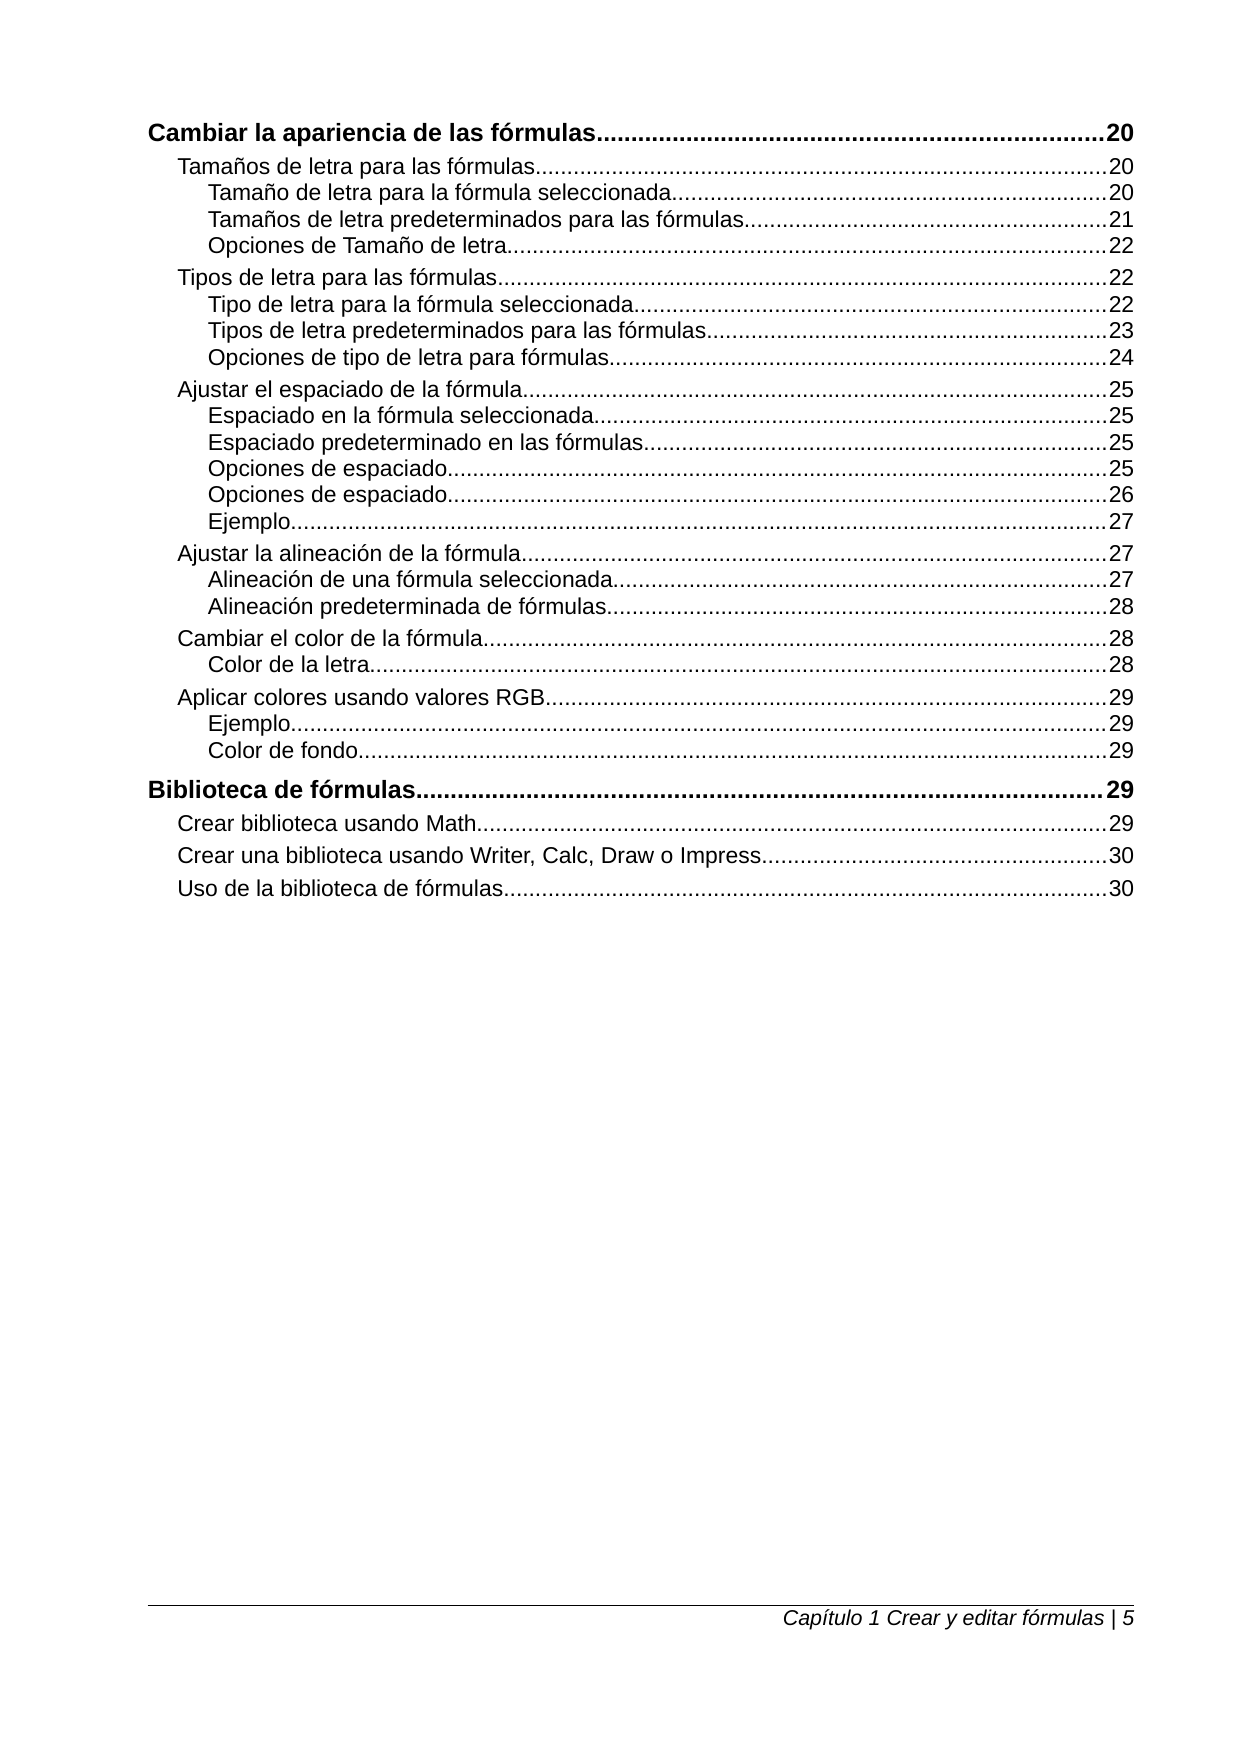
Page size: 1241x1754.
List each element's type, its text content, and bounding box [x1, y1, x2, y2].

text Espaciado predeterminado en las fórmulas 25 [208, 428, 1134, 455]
text Espaciado en la fórmula seleccionada 25 [208, 402, 1134, 428]
text Crear biblioteca usando Math 29 [177, 810, 1134, 836]
text Ajustar el espaciado de la fórmula 25 [177, 376, 1134, 402]
text Tamaños de letra para las fórmulas 20 [177, 153, 1134, 179]
text Alineación predeterminada de fórmulas 28 [208, 593, 1134, 619]
text Ejemplo 29 [208, 710, 1134, 737]
text Biblioteca de fórmulas 29 [148, 775, 1134, 804]
text Tipos de letra para las fórmulas 22 [177, 264, 1134, 291]
text Opciones de espaciado 25 [208, 455, 1134, 481]
text Ajustar la alineación de la fórmula 27 [177, 540, 1134, 566]
text Crear una biblioteca usando Writer, Calc, Draw o Impress 30 [177, 842, 1134, 868]
text Ejemplo 27 [208, 508, 1134, 534]
text Opciones de espaciado 26 [208, 481, 1134, 508]
text Opciones de tipo de letra para fórmulas 24 [208, 343, 1134, 370]
text Alineación de una fórmula seleccionada 27 [208, 566, 1134, 593]
text Tipos de letra predeterminados para las fórmulas 23 [208, 317, 1134, 343]
text Aplicar colores usando valores RGB 29 [177, 684, 1134, 710]
text Tamaño de letra para la fórmula seleccionada 20 [208, 179, 1134, 206]
text Tipo de letra para la fórmula seleccionada 22 [208, 291, 1134, 317]
text Uso de la biblioteca de fórmulas 30 [177, 874, 1134, 901]
text Color de fondo 29 [208, 737, 1134, 763]
text Cambiar la apariencia de las fórmulas 20 [148, 118, 1134, 147]
text Color de la letra 28 [208, 651, 1134, 678]
text Tamaños de letra predeterminados para las fórmulas 21 [208, 206, 1134, 232]
text Cambiar el color de la fórmula 28 [177, 625, 1134, 651]
text Opciones de Tamaño de letra 22 [208, 232, 1134, 258]
